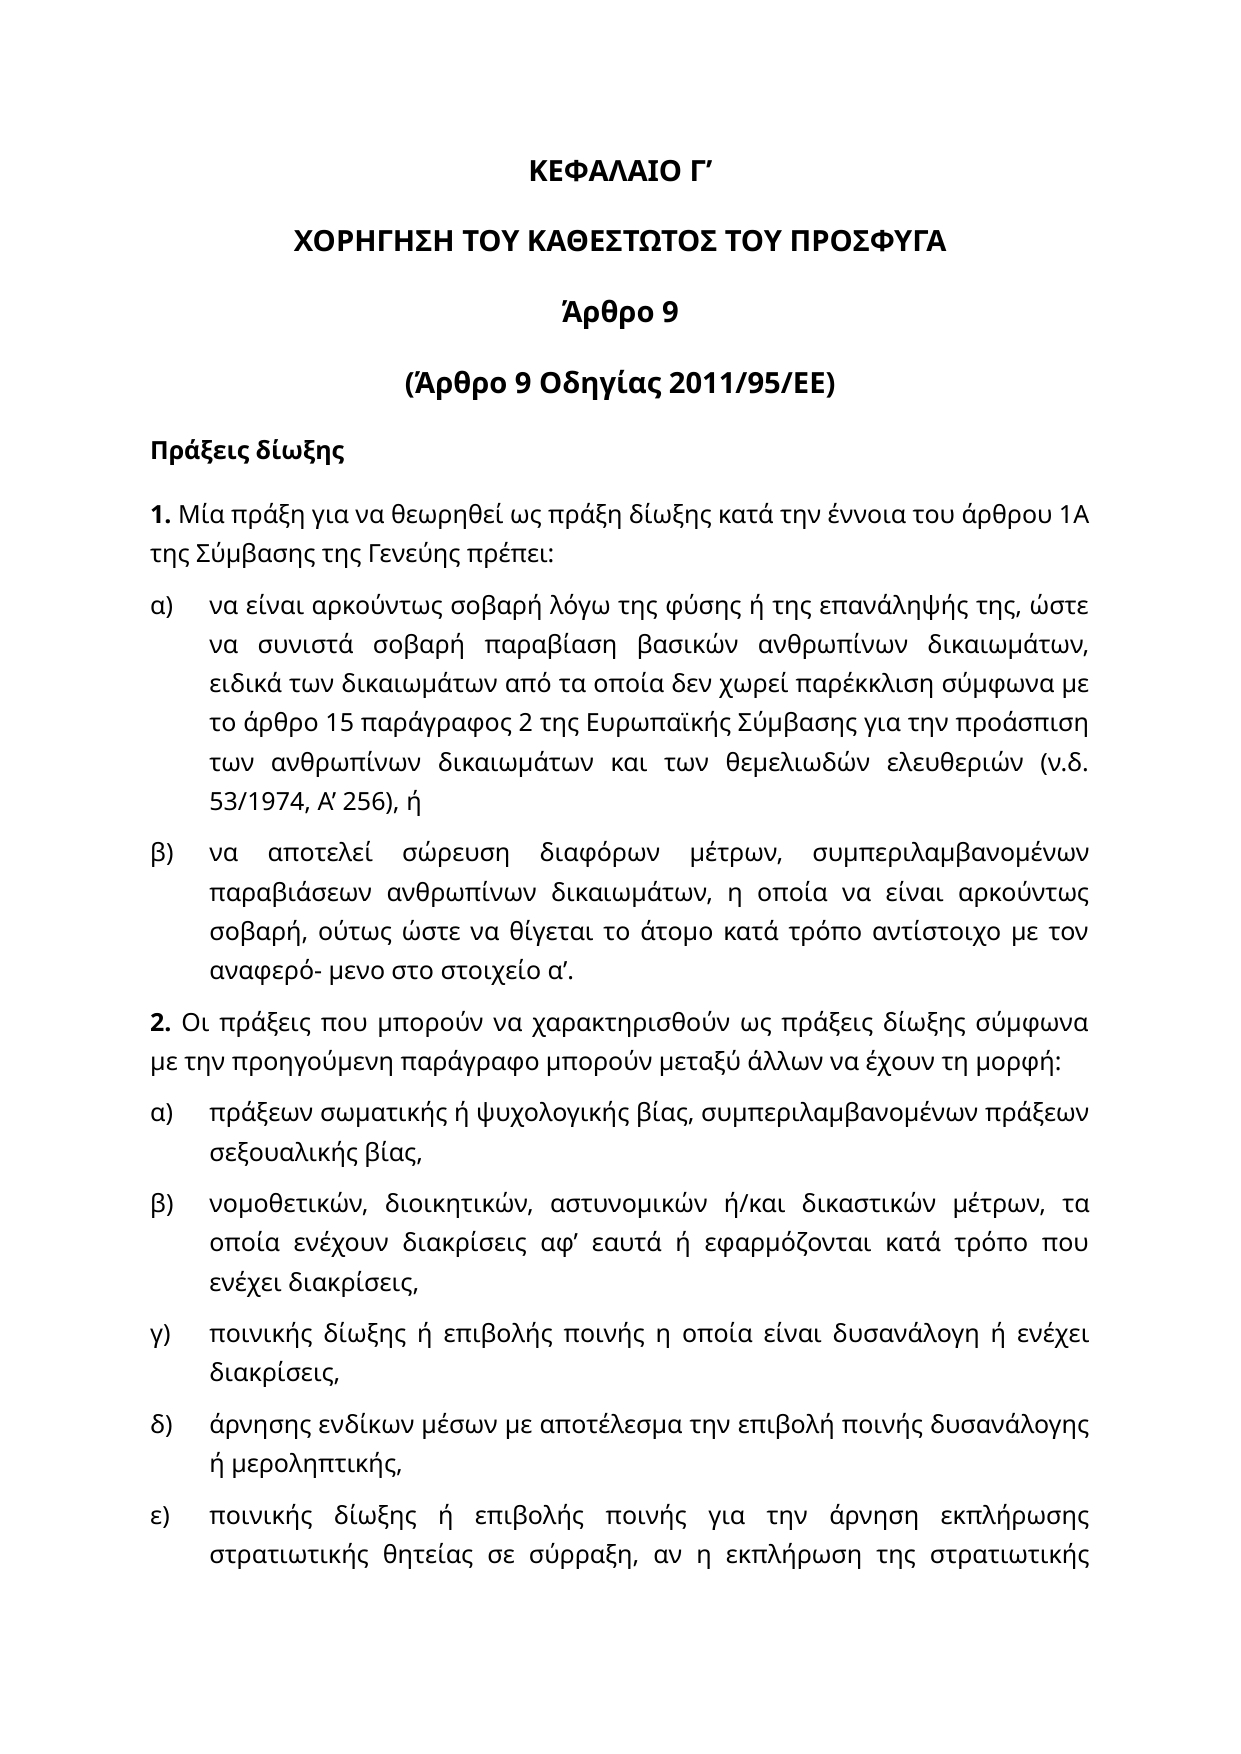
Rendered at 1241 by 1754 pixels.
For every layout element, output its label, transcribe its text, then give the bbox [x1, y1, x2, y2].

text 1. Μία πράξη για να θεωρηθεί ως πράξη δίωξης κατά την έννοια του άρθρου 1Α της Σύμβασης της Γενεύης πρέπει: [150, 497, 1090, 570]
subtitle Άρθρο 9 [150, 291, 1090, 331]
list ε) ποινικής δίωξης ή επιβολής ποινής για την άρνηση εκπλήρωσης στρατιωτικής θητείας σε σύρραξη, αν η εκπλήρωση της στρατιωτικής [150, 1497, 1090, 1571]
list α) πράξεων σωματικής ή ψυχολογικής βίας, συμπεριλαμβανομένων πράξεων σεξουαλικής βίας, [150, 1095, 1090, 1168]
subtitle ΧΟΡΗΓΗΣΗ ΤΟΥ ΚΑΘΕΣΤΩΤΟΣ ΤΟΥ ΠΡΟΣΦΥΓΑ [150, 221, 1090, 260]
text Πράξεις δίωξης [150, 432, 1090, 467]
list α) να είναι αρκούντως σοβαρή λόγω της φύσης ή της επανάληψής της, ώστε να συνιστά σοβαρή παραβίαση βασικών ανθρωπίνων δικαιωμάτων, ειδικά των δικαιωμάτων από τα οποία δεν χωρεί παρέκκλιση σύμφωνα με το άρθρο 15 παράγραφος 2 της Ευρωπαϊκής Σύμβασης για την προάσπιση των ανθρωπίνων δικαιωμάτων και των θεμελιωδών ελευθεριών (ν.δ. 53/1974, Α’ 256), ή [150, 587, 1090, 817]
subtitle ΚΕΦΑΛΑΙΟ Γ’ [150, 150, 1090, 190]
list δ) άρνησης ενδίκων μέσων με αποτέλεσμα την επιβολή ποινής δυσανάλογης ή μεροληπτικής, [150, 1407, 1090, 1480]
text 2. Οι πράξεις που μπορούν να χαρακτηρισθούν ως πράξεις δίωξης σύμφωνα με την προηγούμενη παράγραφο μπορούν μεταξύ άλλων να έχουν τη μορφή: [150, 1004, 1090, 1077]
list β) να αποτελεί σώρευση διαφόρων μέτρων, συμπεριλαμβανομένων παραβιάσεων ανθρωπίνων δικαιωμάτων, η οποία να είναι αρκούντως σοβαρή, ούτως ώστε να θίγεται το άτομο κατά τρόπο αντίστοιχο με τον αναφερό- μενο στο στοιχείο α’. [150, 835, 1090, 987]
subtitle (Άρθρο 9 Οδηγίας 2011/95/ΕΕ) [150, 362, 1090, 402]
list γ) ποινικής δίωξης ή επιβολής ποινής η οποία είναι δυσανάλογη ή ενέχει διακρίσεις, [150, 1316, 1090, 1389]
list β) νομοθετικών, διοικητικών, αστυνομικών ή/και δικαστικών μέτρων, τα οποία ενέχουν διακρίσεις αφ’ εαυτά ή εφαρμόζονται κατά τρόπο που ενέχει διακρίσεις, [150, 1186, 1090, 1298]
